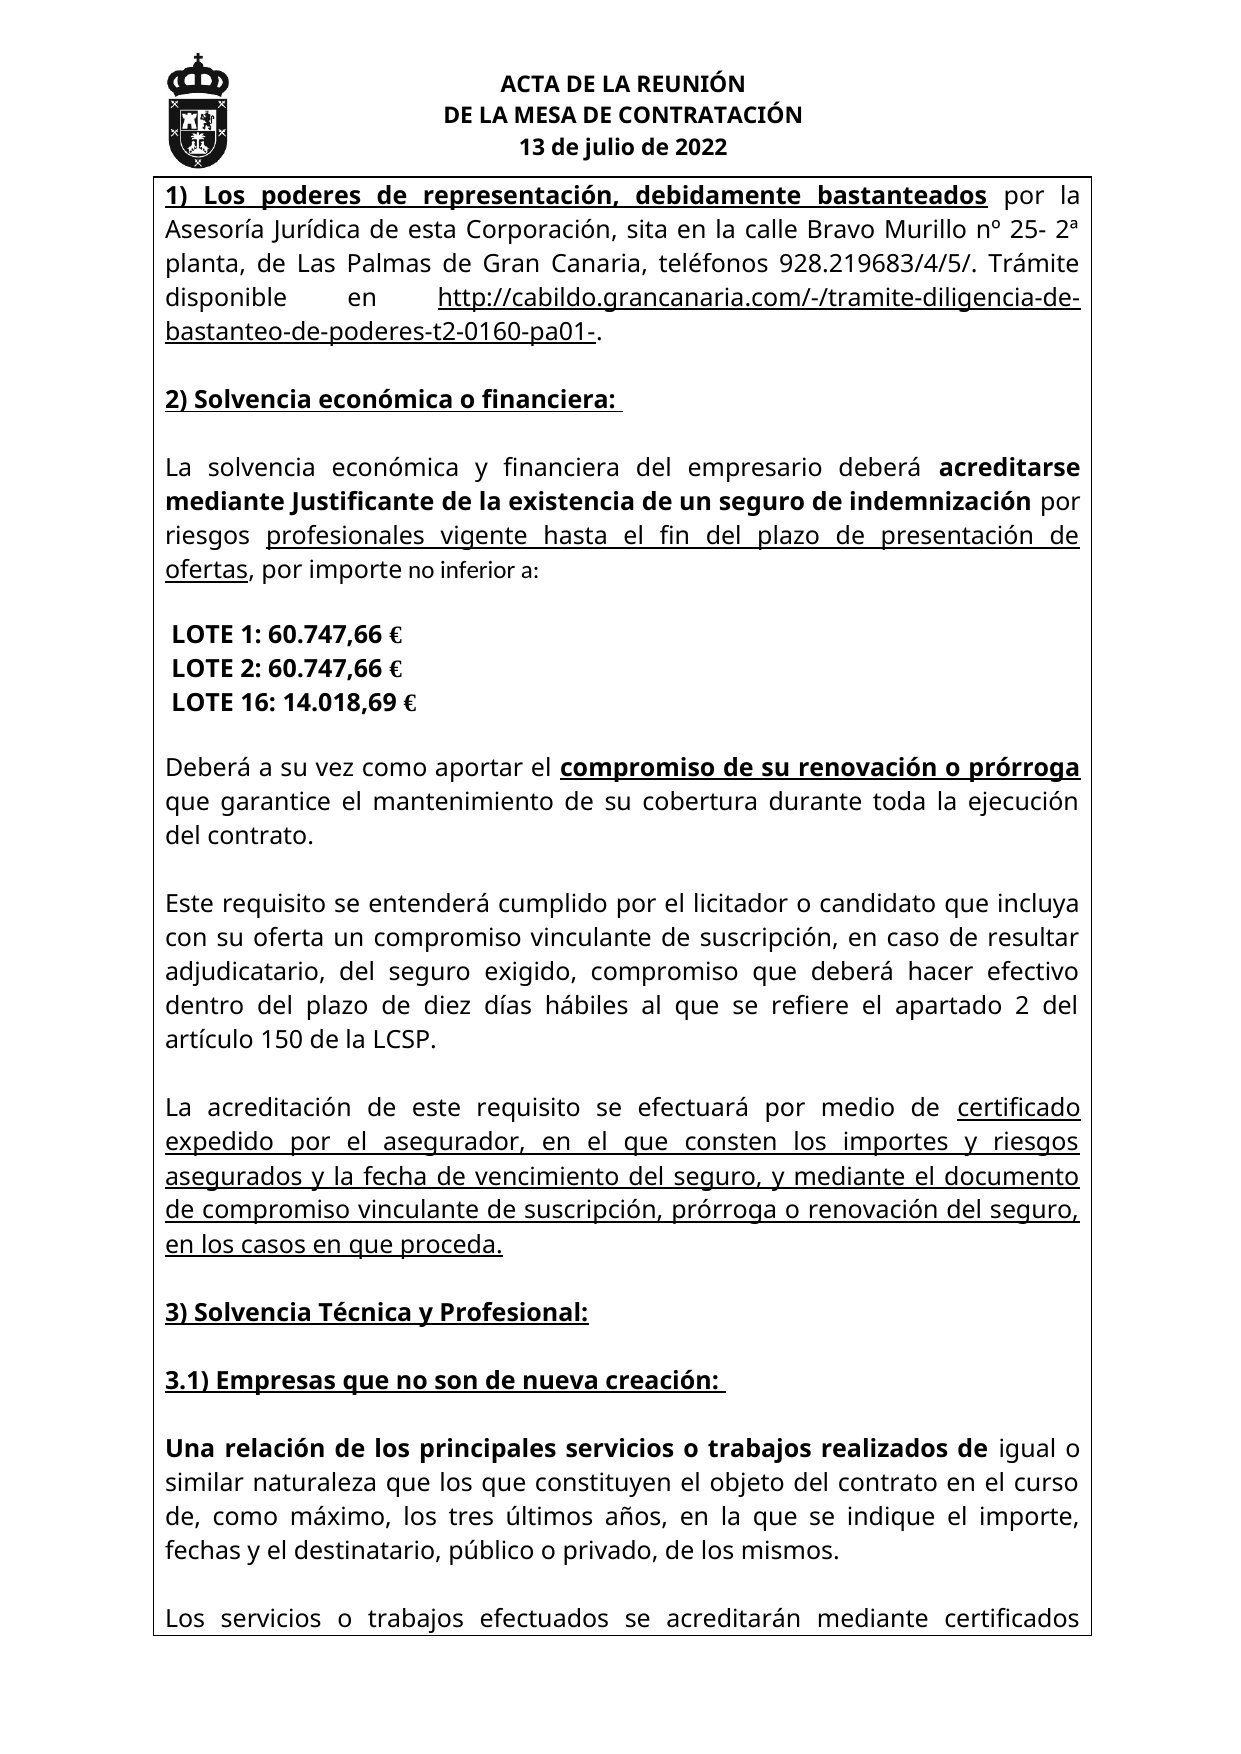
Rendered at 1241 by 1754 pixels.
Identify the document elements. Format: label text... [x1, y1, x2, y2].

table_header 1) Los poderes de representación, debidamente bastanteados por la Asesoría Jurídica de esta Corporación, sita en la calle Bravo Murillo nº 25- 2ª planta, de Las Palmas de Gran Canaria, teléfonos 928.219683/4/5/. Trámite disponible en http://cabildo.grancanaria.com/-/tramite-diligencia-de-bastanteo-de-poderes-t2-0160-pa01-. 2) Solvencia económica o financiera: La solvencia económica y financiera del empresario deberá acreditarse mediante Justificante de la existencia de un seguro de indemnización por riesgos profesionales vigente hasta el fin del plazo de presentación de ofertas, por importe no inferior a: LOTE 1: 60.747,66 € LOTE 2: 60.747,66 € LOTE 16: 14.018,69 € Deberá a su vez como aportar el compromiso de su renovación o prórroga que garantice el mantenimiento de su cobertura durante toda la ejecución del contrato. Este requisito se entenderá cumplido por el licitador o candidato que incluya con su oferta un compromiso vinculante de suscripción, en caso de resultar adjudicatario, del seguro exigido, compromiso que deberá hacer efectivo dentro del plazo de diez días hábiles al que se refiere el apartado 2 del artículo 150 de la LCSP. La acreditación de este requisito se efectuará por medio de certificado expedido por el asegurador, en el que consten los importes y riesgos asegurados y la fecha de vencimiento del seguro, y mediante el documento de compromiso vinculante de suscripción, prórroga o renovación del seguro, en los casos en que proceda. 3) Solvencia Técnica y Profesional: 3.1) Empresas que no son de nueva creación: Una relación de los principales servicios o trabajos realizados de igual o similar naturaleza que los que constituyen el objeto del contrato en el curso de, como máximo, los tres últimos años, en la que se indique el importe, fechas y el destinatario, público o privado, de los mismos. Los servicios o trabajos efectuados se acreditarán mediante certificados [154, 178, 1091, 1635]
picture [164, 50, 231, 171]
